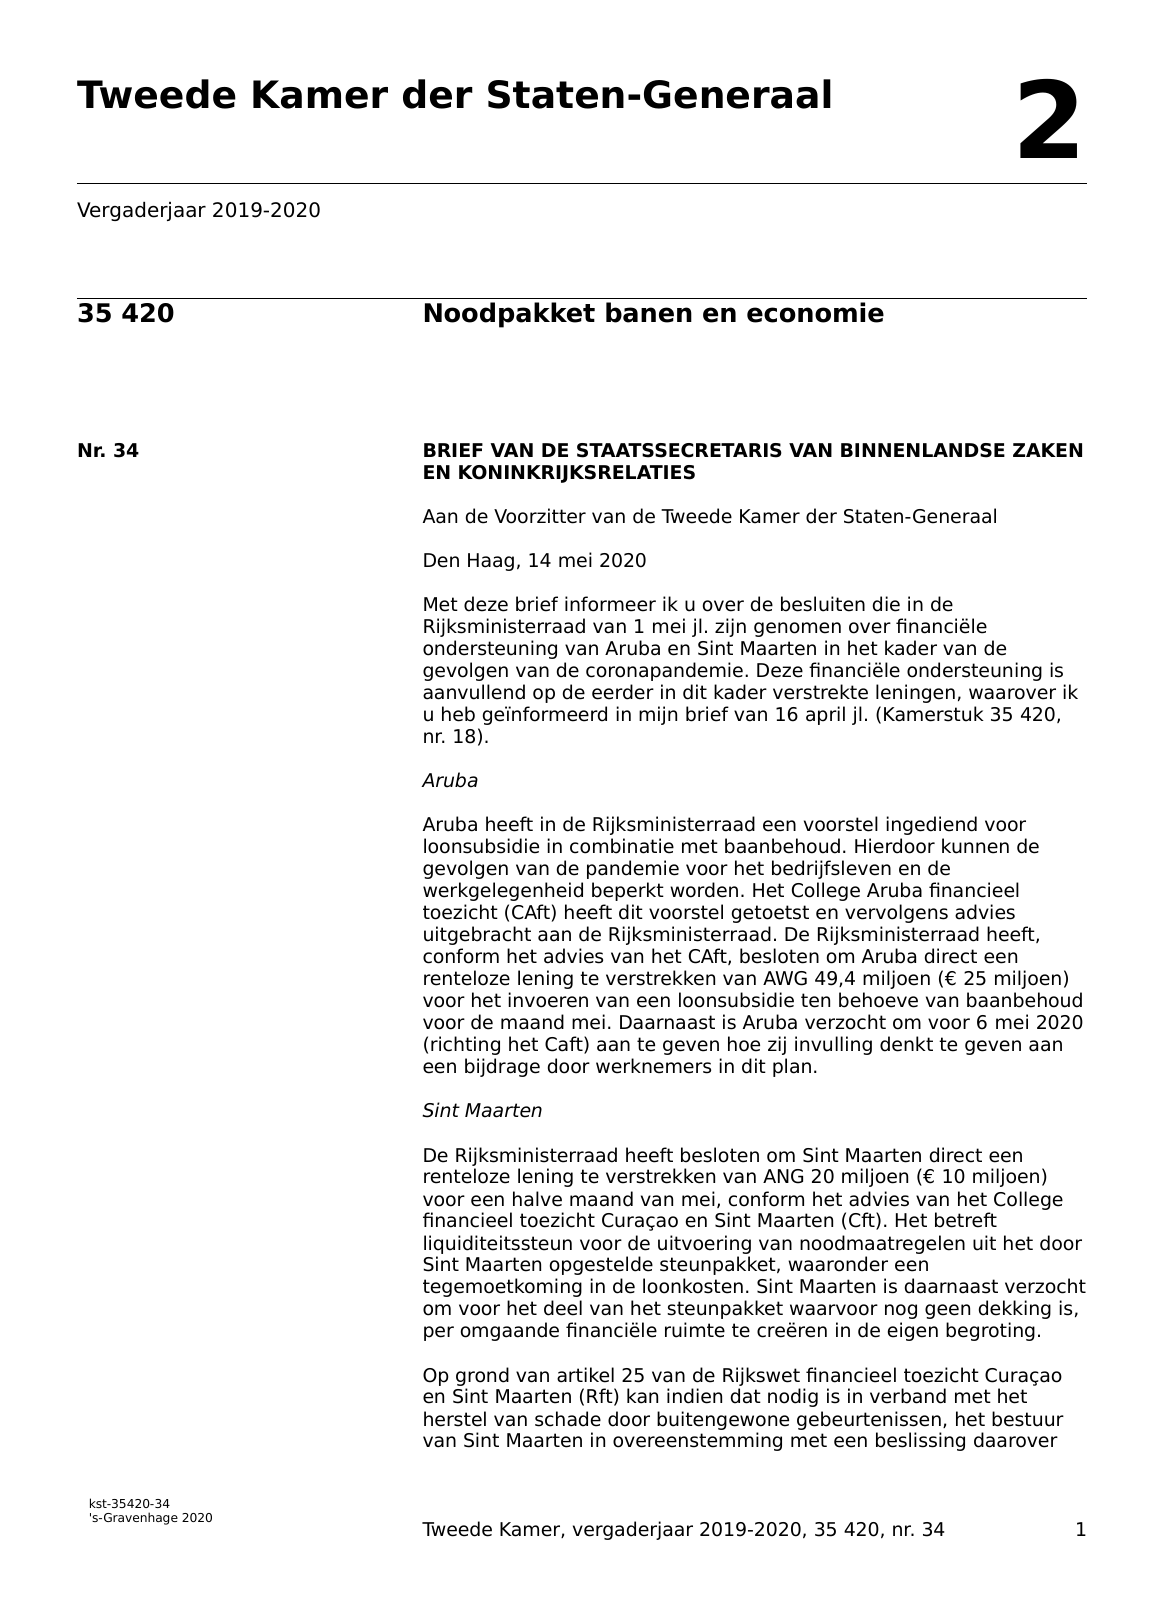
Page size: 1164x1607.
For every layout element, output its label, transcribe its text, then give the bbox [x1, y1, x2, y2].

text Den Haag, 14 mei 2020 [422, 550, 1087, 572]
subtitle 35 420 Noodpakket banen en economie [77, 299, 1087, 329]
text Aruba heeft in de Rijksministerraad een voorstel ingediend voor loonsubsidie in combinatie met baanbehoud. Hierdoor kunnen de gevolgen van de pandemie voor het bedrijfsleven en de werkgelegenheid beperkt worden. Het College Aruba financieel toezicht (CAft) heeft dit voorstel getoetst en vervolgens advies uitgebracht aan de Rijksministerraad. De Rijksministerraad heeft, conform het advies van het CAft, besloten om Aruba direct een renteloze lening te verstrekken van AWG 49,4 miljoen (€ 25 miljoen) voor het invoeren van een loonsubsidie ten behoeve van baanbehoud voor de maand mei. Daarnaast is Aruba verzocht om voor 6 mei 2020 (richting het Caft) aan te geven hoe zij invulling denkt te geven aan een bijdrage door werknemers in dit plan. [422, 814, 1087, 1078]
table_header Tweede Kamer der Staten-Generaal [77, 59, 886, 183]
subtitle Nr. 34 BRIEF VAN DE STAATSSECRETARIS VAN BINNENLANDSE ZAKEN EN KONINKRIJKSRELATIES [77, 440, 1087, 484]
subtitle Sint Maarten [422, 1100, 1087, 1122]
table_cell Vergaderjaar 2019-2020 [77, 184, 1087, 298]
text 's-Gravenhage 2020 [88, 1511, 323, 1525]
text kst-35420-34 [88, 1497, 323, 1511]
text Met deze brief informeer ik u over de besluiten die in de Rijksministerraad van 1 mei jl. zijn genomen over financiële ondersteuning van Aruba en Sint Maarten in het kader van de gevolgen van de coronapandemie. Deze financiële ondersteuning is aanvullend op de eerder in dit kader verstrekte leningen, waarover ik u heb geïnformeerd in mijn brief van 16 april jl. (Kamerstuk 35 420, nr. 18). [422, 594, 1087, 748]
table_header 2 [886, 59, 1087, 183]
subtitle Aruba [422, 770, 1087, 792]
text De Rijksministerraad heeft besloten om Sint Maarten direct een renteloze lening te verstrekken van ANG 20 miljoen (€ 10 miljoen) voor een halve maand van mei, conform het advies van het College financieel toezicht Curaçao en Sint Maarten (Cft). Het betreft liquiditeitssteun voor de uitvoering van noodmaatregelen uit het door Sint Maarten opgestelde steunpakket, waaronder een tegemoetkoming in de loonkosten. Sint Maarten is daarnaast verzocht om voor het deel van het steunpakket waarvoor nog geen dekking is, per omgaande financiële ruimte te creëren in de eigen begroting. [422, 1144, 1087, 1342]
text Op grond van artikel 25 van de Rijkswet financieel toezicht Curaçao en Sint Maarten (Rft) kan indien dat nodig is in verband met het herstel van schade door buitengewone gebeurtenissen, het bestuur van Sint Maarten in overeenstemming met een beslissing daarover [422, 1364, 1087, 1452]
text Aan de Voorzitter van de Tweede Kamer der Staten-Generaal [422, 506, 1087, 528]
